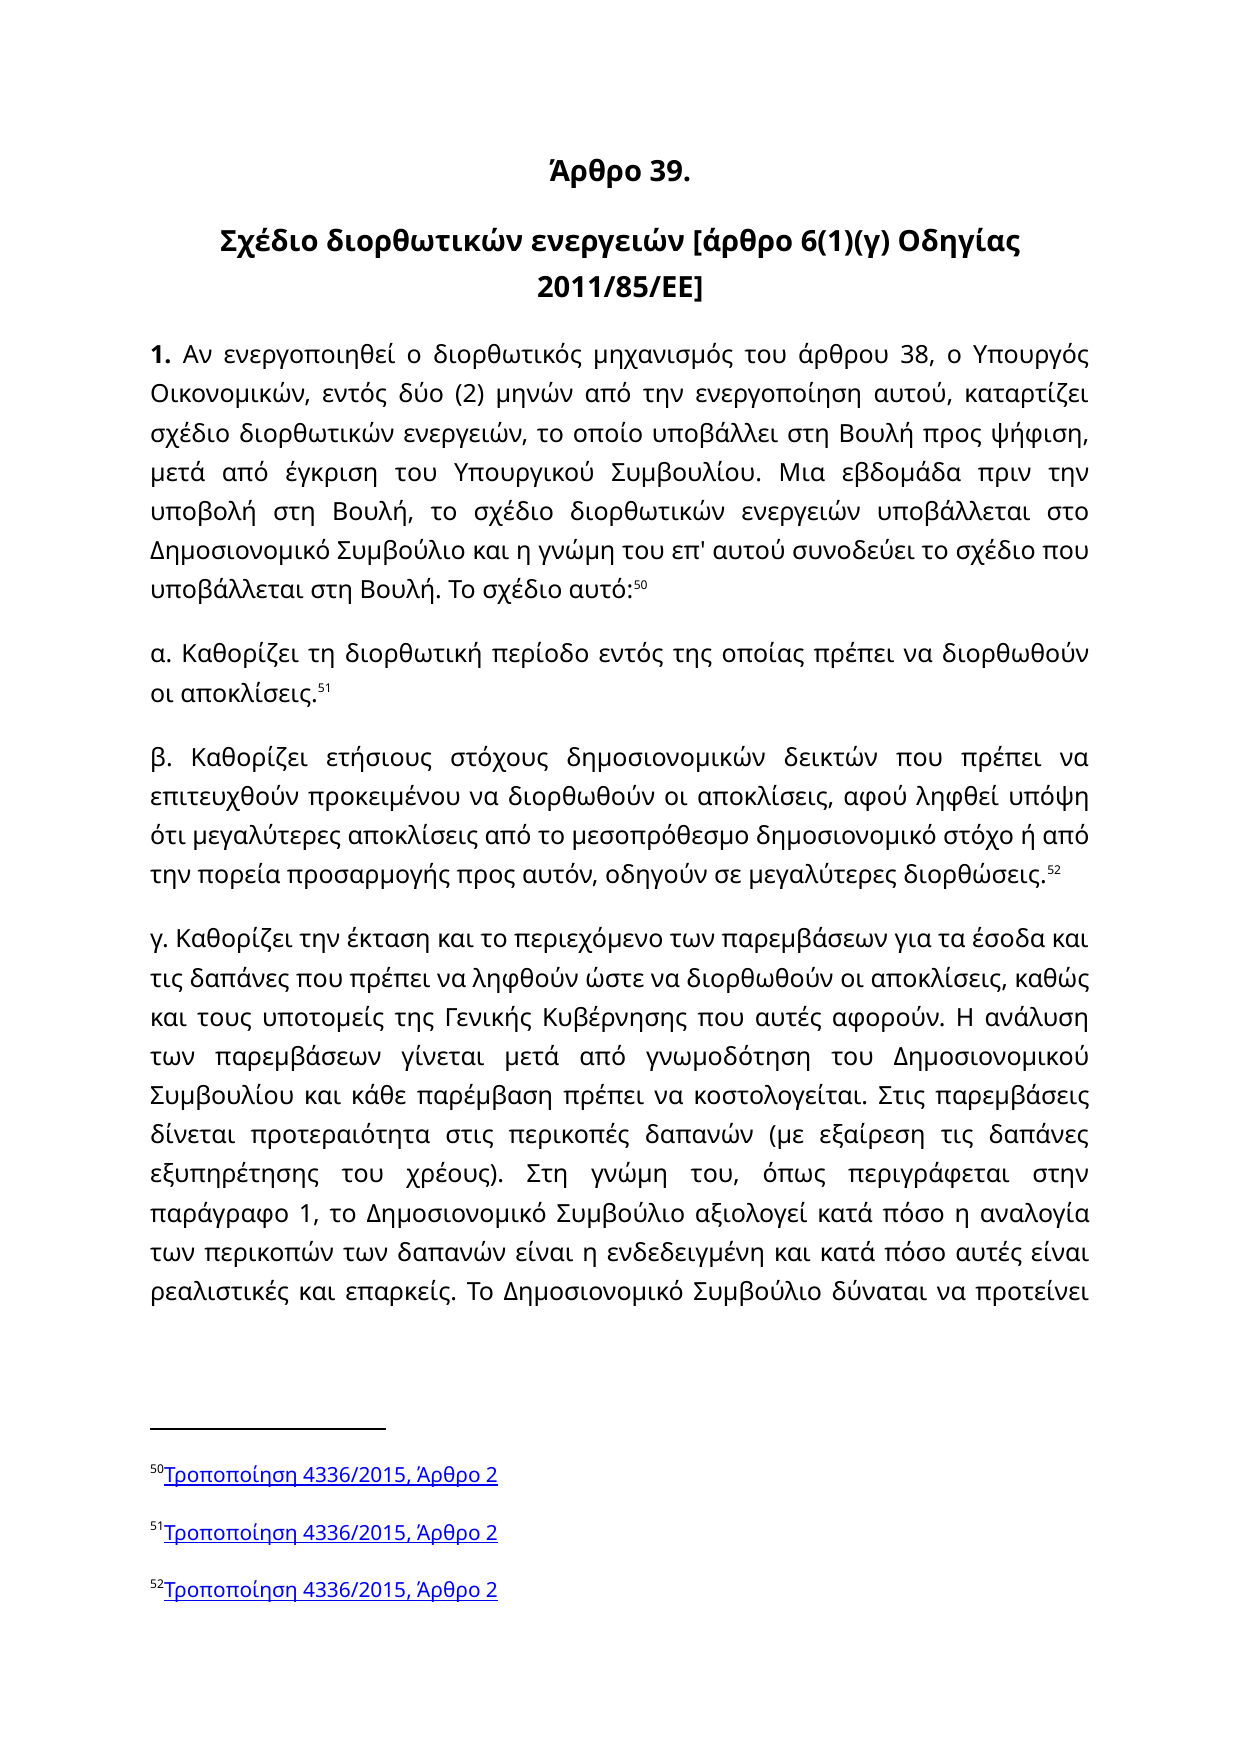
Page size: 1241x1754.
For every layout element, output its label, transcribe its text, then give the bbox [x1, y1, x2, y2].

text Τροποποίηση 4336/2015, Άρθρο 2 [150, 1460, 1090, 1489]
subtitle Άρθρο 39. [150, 150, 1090, 190]
text 1. Αν ενεργοποιηθεί ο διορθωτικός μηχανισμός του άρθρου 38, ο Υπουργός Οικονομικών, εντός δύο (2) μηνών από την ενεργοποίηση αυτού, καταρτίζει σχέδιο διορθωτικών ενεργειών, το οποίο υποβάλλει στη Βουλή προς ψήφιση, μετά από έγκριση του Υπουργικού Συμβουλίου. Μια εβδομάδα πριν την υποβολή στη Βουλή, το σχέδιο διορθωτικών ενεργειών υποβάλλεται στο Δημοσιονομικό Συμβούλιο και η γνώμη του επ' αυτού συνοδεύει το σχέδιο που υποβάλλεται στη Βουλή. Το σχέδιο αυτό: [150, 337, 1090, 606]
text Τροποποίηση 4336/2015, Άρθρο 2 [150, 1576, 1090, 1604]
text β. Καθορίζει ετήσιους στόχους δημοσιονομικών δεικτών που πρέπει να επιτευχθούν προκειμένου να διορθωθούν οι αποκλίσεις, αφού ληφθεί υπόψη ότι μεγαλύτερες αποκλίσεις από το μεσοπρόθεσμο δημοσιονομικό στόχο ή από την πορεία προσαρμογής προς αυτόν, οδηγούν σε μεγαλύτερες διορθώσεις. [150, 739, 1090, 891]
text Τροποποίηση 4336/2015, Άρθρο 2 [150, 1518, 1090, 1546]
text γ. Καθορίζει την έκταση και το περιεχόμενο των παρεμβάσεων για τα έσοδα και τις δαπάνες που πρέπει να ληφθούν ώστε να διορθωθούν οι αποκλίσεις, καθώς και τους υποτομείς της Γενικής Κυβέρνησης που αυτές αφορούν. Η ανάλυση των παρεμβάσεων γίνεται μετά από γνωμοδότηση του Δημοσιονομικού Συμβουλίου και κάθε παρέμβαση πρέπει να κοστολογείται. Στις παρεμβάσεις δίνεται προτεραιότητα στις περικοπές δαπανών (με εξαίρεση τις δαπάνες εξυπηρέτησης του χρέους). Στη γνώμη του, όπως περιγράφεται στην παράγραφο 1, το Δημοσιονομικό Συμβούλιο αξιολογεί κατά πόσο η αναλογία των περικοπών των δαπανών είναι η ενδεδειγμένη και κατά πόσο αυτές είναι ρεαλιστικές και επαρκείς. Το Δημοσιονομικό Συμβούλιο δύναται να προτείνει [150, 921, 1090, 1308]
text α. Καθορίζει τη διορθωτική περίοδο εντός της οποίας πρέπει να διορθωθούν οι αποκλίσεις. [150, 636, 1090, 709]
subtitle Σχέδιο διορθωτικών ενεργειών [άρθρο 6(1)(γ) Οδηγίας 2011/85/ΕΕ] [150, 221, 1090, 306]
